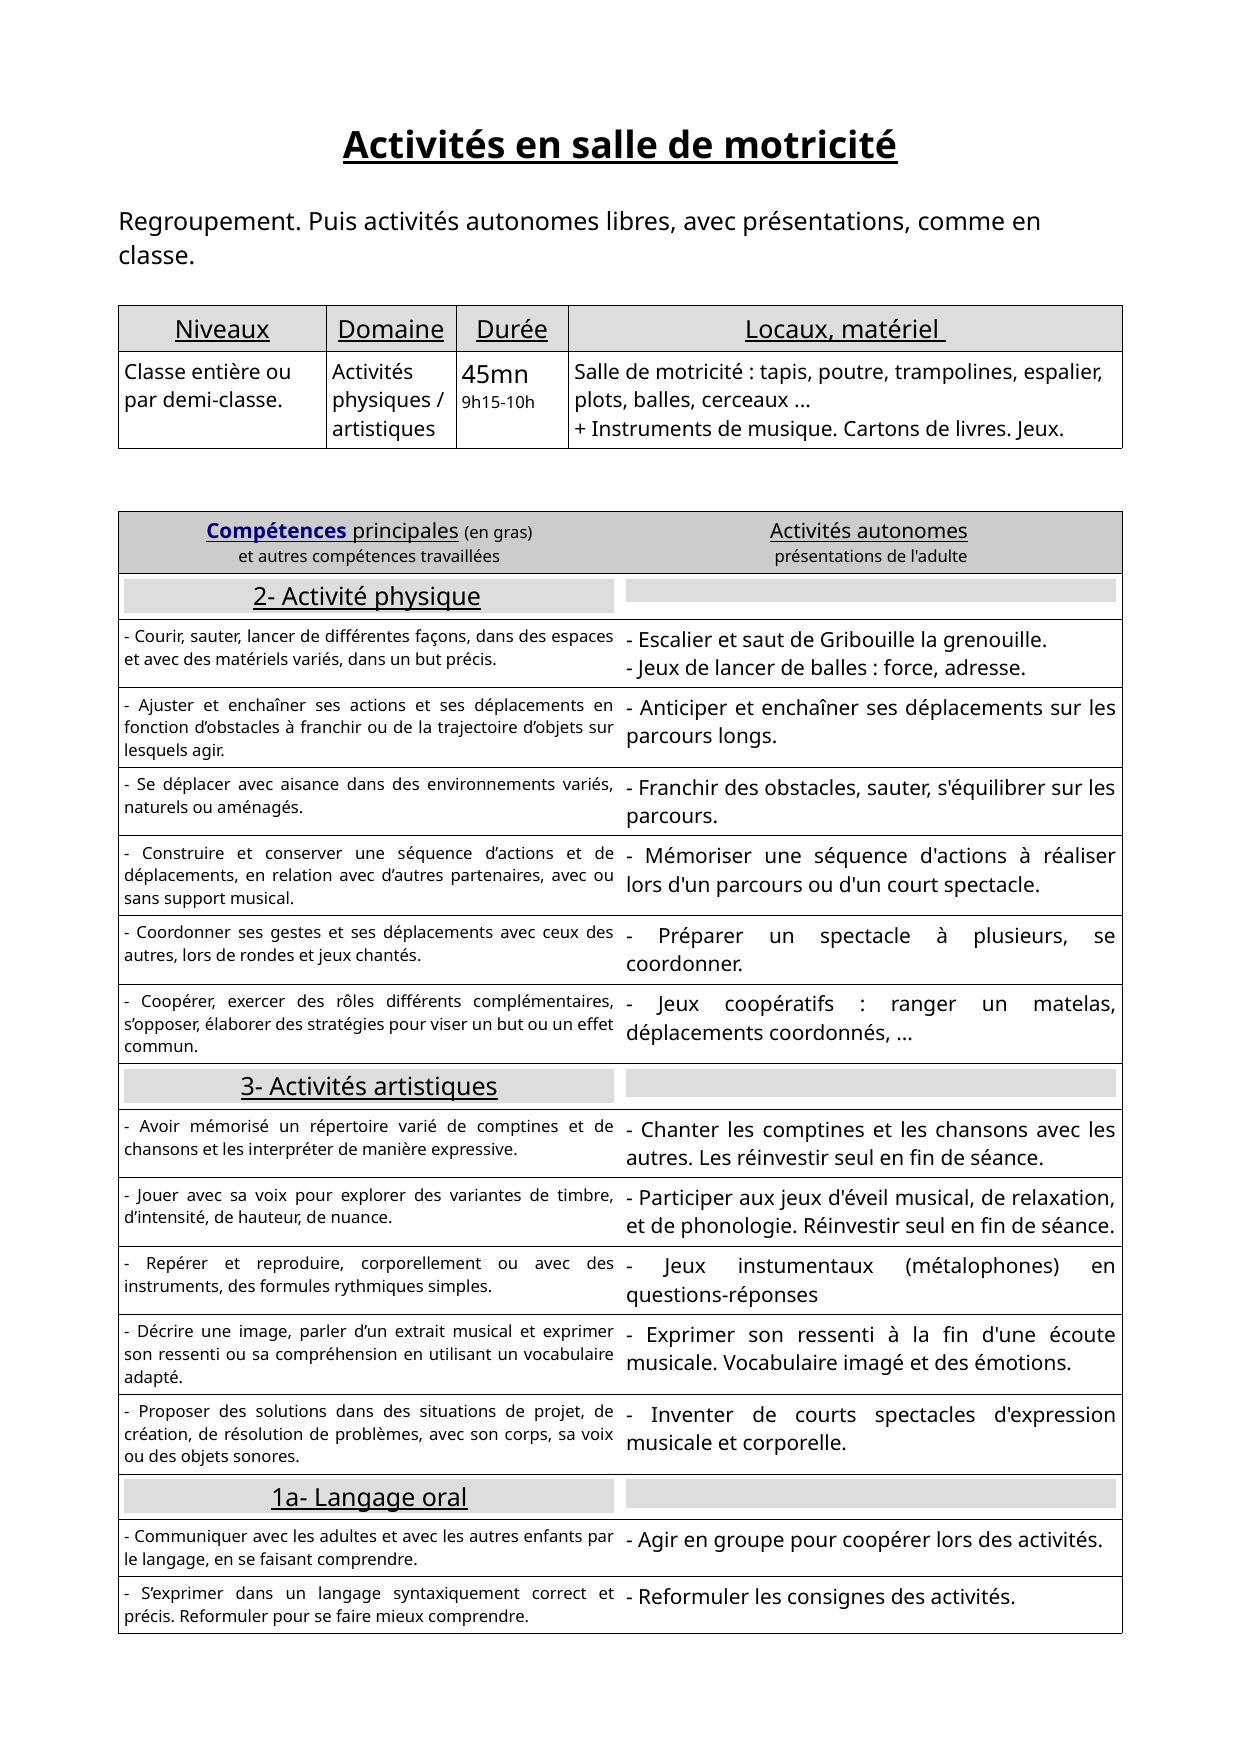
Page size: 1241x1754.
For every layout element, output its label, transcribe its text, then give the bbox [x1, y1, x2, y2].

table_cell - Escalier et saut de Gribouille la grenouille. - Jeux de lancer de balles : force, adresse. [620, 620, 1122, 687]
table_cell 1a- Langage oral [119, 1475, 620, 1519]
table_cell 3- Activités artistiques [119, 1064, 620, 1109]
table_cell 45mn 9h15-10h [457, 352, 568, 448]
table_cell - Anticiper et enchaîner ses déplacements sur les parcours longs. [620, 688, 1122, 767]
table_cell - Chanter les comptines et les chansons avec les autres. Les réinvestir seul en fin de séance. [620, 1110, 1122, 1177]
table_header Activités autonomes présentations de l'adulte [620, 512, 1122, 573]
table_cell - Agir en groupe pour coopérer lors des activités. [620, 1520, 1122, 1576]
table_cell Salle de motricité : tapis, poutre, trampolines, espalier, plots, balles, cerceaux ... + Instruments de musique. Cartons de livres. Jeux. [569, 352, 1122, 448]
table_header Locaux, matériel [569, 306, 1122, 351]
table_cell - Coordonner ses gestes et ses déplacements avec ceux des autres, lors de rondes et jeux chantés. [119, 916, 620, 983]
table_cell - Proposer des solutions dans des situations de projet, de création, de résolution de problèmes, avec son corps, sa voix ou des objets sonores. [119, 1395, 620, 1473]
table_cell [620, 574, 1122, 619]
table_cell - Ajuster et enchaîner ses actions et ses déplacements en fonction d’obstacles à franchir ou de la trajectoire d’objets sur lesquels agir. [119, 688, 620, 767]
table_cell - Courir, sauter, lancer de différentes façons, dans des espaces et avec des matériels variés, dans un but précis. [119, 620, 620, 687]
table_cell - Avoir mémorisé un répertoire varié de comptines et de chansons et les interpréter de manière expressive. [119, 1110, 620, 1177]
table_header Compétences principales (en gras) et autres compétences travaillées [119, 512, 620, 573]
table_cell - Jeux instumentaux (métalophones) en questions-réponses [620, 1247, 1122, 1314]
table_cell [620, 1064, 1122, 1109]
table_cell - Décrire une image, parler d’un extrait musical et exprimer son ressenti ou sa compréhension en utilisant un vocabulaire adapté. [119, 1315, 620, 1394]
table_cell - Exprimer son ressenti à la fin d'une écoute musicale. Vocabulaire imagé et des émotions. [620, 1315, 1122, 1394]
table_cell - Mémoriser une séquence d'actions à réaliser lors d'un parcours ou d'un court spectacle. [620, 836, 1122, 915]
table_cell - Jouer avec sa voix pour explorer des variantes de timbre, d’intensité, de hauteur, de nuance. [119, 1178, 620, 1246]
table_cell - S’exprimer dans un langage syntaxiquement correct et précis. Reformuler pour se faire mieux comprendre. [119, 1577, 620, 1633]
table_cell - Inventer de courts spectacles d'expression musicale et corporelle. [620, 1395, 1122, 1473]
table_cell 2- Activité physique [119, 574, 620, 619]
table_cell - Jeux coopératifs : ranger un matelas, déplacements coordonnés, ... [620, 985, 1122, 1063]
table_cell - Reformuler les consignes des activités. [620, 1577, 1122, 1633]
table_cell - Repérer et reproduire, corporellement ou avec des instruments, des formules rythmiques simples. [119, 1247, 620, 1314]
text Regroupement. Puis activités autonomes libres, avec présentations, comme en classe. [118, 203, 1122, 271]
table_cell - Préparer un spectacle à plusieurs, se coordonner. [620, 916, 1122, 983]
table_cell - Participer aux jeux d'éveil musical, de relaxation, et de phonologie. Réinvestir seul en fin de séance. [620, 1178, 1122, 1246]
table_header Niveaux [119, 306, 326, 351]
text Activités en salle de motricité [118, 118, 1122, 169]
table_cell Activités physiques / artistiques [327, 352, 456, 448]
table_cell - Se déplacer avec aisance dans des environnements variés, naturels ou aménagés. [119, 768, 620, 835]
table_header Durée [457, 306, 568, 351]
table_cell - Construire et conserver une séquence d’actions et de déplacements, en relation avec d’autres partenaires, avec ou sans support musical. [119, 836, 620, 915]
table_cell [620, 1475, 1122, 1519]
table_header Domaine [327, 306, 456, 351]
table_cell Classe entière ou par demi-classe. [119, 352, 326, 448]
table_cell - Franchir des obstacles, sauter, s'équilibrer sur les parcours. [620, 768, 1122, 835]
table_cell - Coopérer, exercer des rôles différents complémentaires, s’opposer, élaborer des stratégies pour viser un but ou un effet commun. [119, 985, 620, 1063]
table_cell - Communiquer avec les adultes et avec les autres enfants par le langage, en se faisant comprendre. [119, 1520, 620, 1576]
